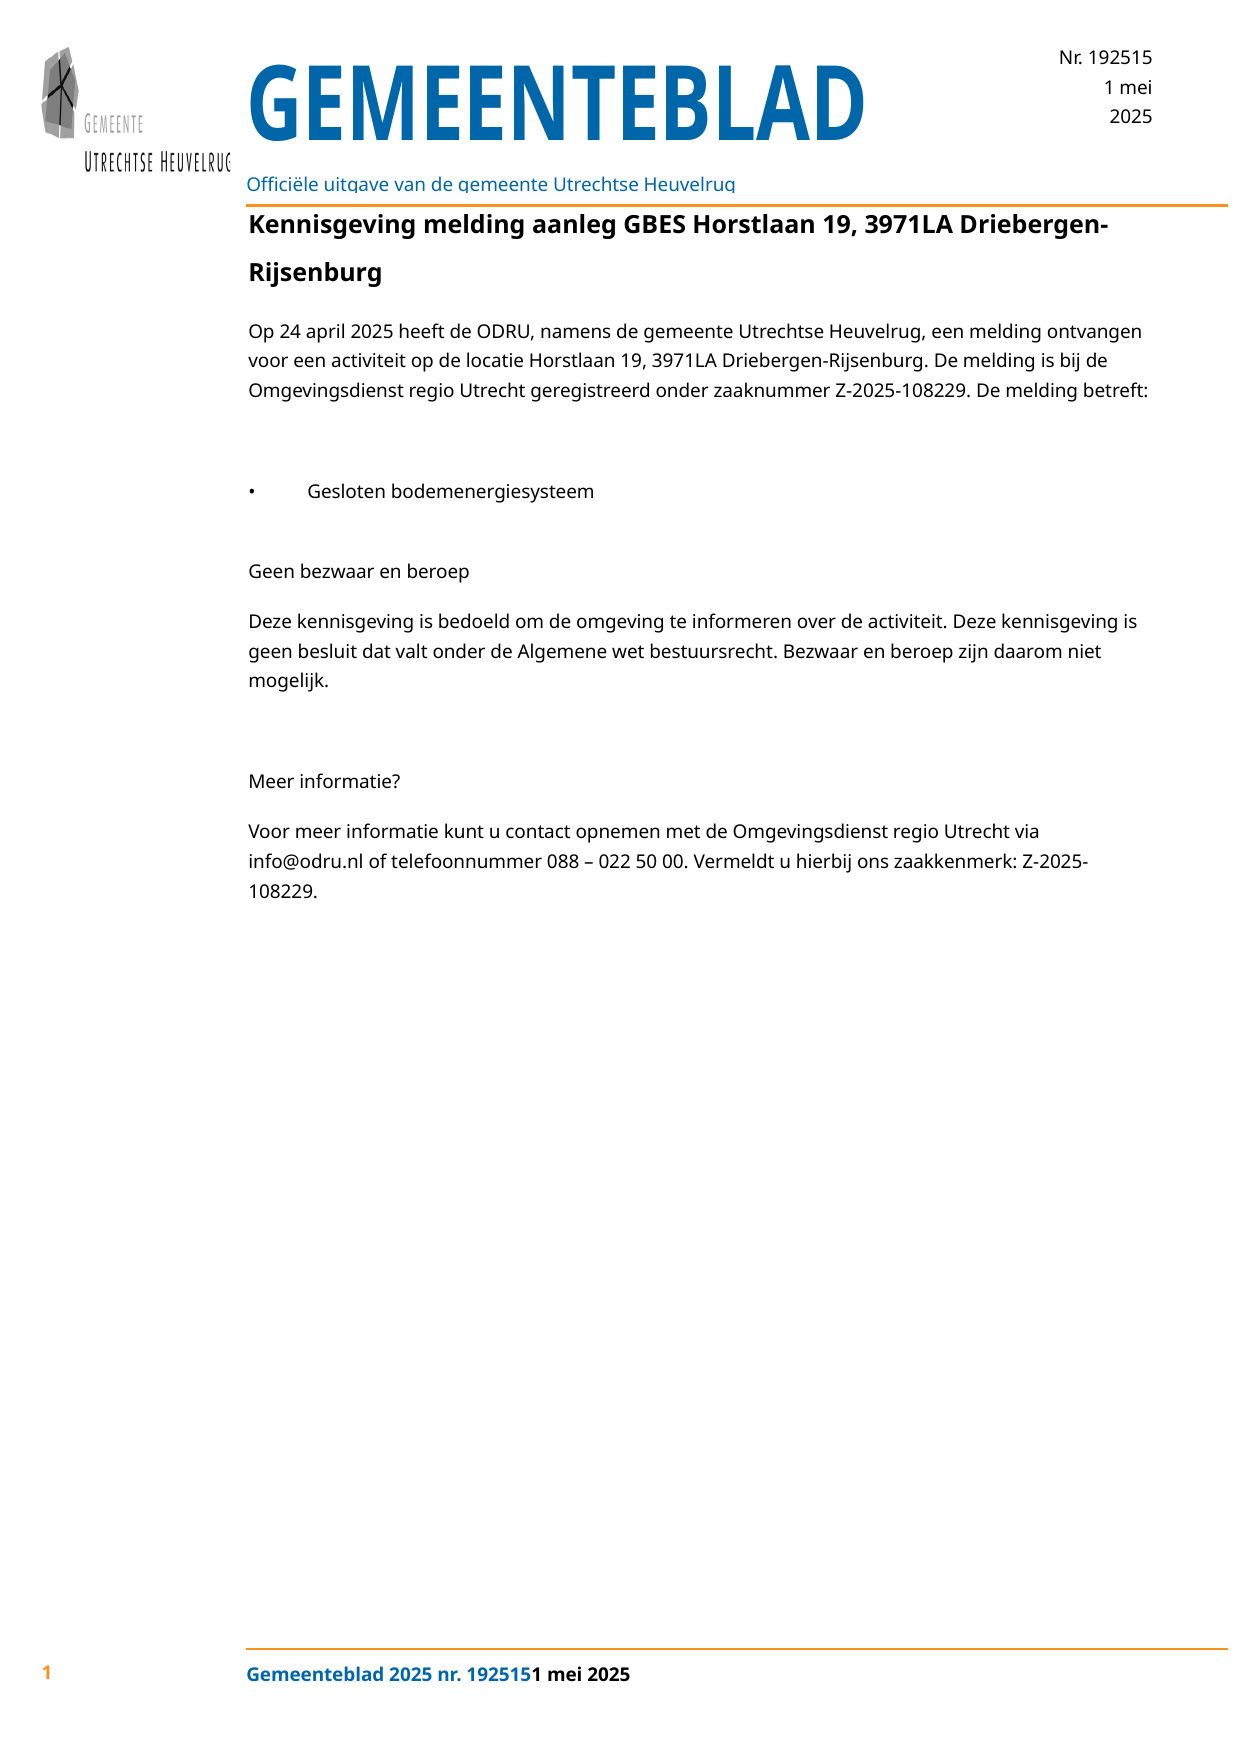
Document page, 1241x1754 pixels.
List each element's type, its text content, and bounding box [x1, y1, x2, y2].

text Voor meer informatie kunt u contact opnemen met de Omgevingsdienst regio Utrecht via info@odru.nl of telefoonnummer 088 – 022 50 00. Vermeldt u hierbij ons zaakkenmerk: Z-2025-108229. [248, 819, 1152, 904]
picture [41, 47, 231, 172]
text Deze kennisgeving is bedoeld om de omgeving te informeren over de activiteit. Deze kennisgeving is geen besluit dat valt onder de Algemene wet bestuursrecht. Bezwaar en beroep zijn daarom niet mogelijk. [248, 608, 1152, 693]
list Gesloten bodemenergiesysteem [248, 478, 1152, 504]
text Geen bezwaar en beroep [248, 558, 1152, 584]
text Meer informatie? [248, 768, 1152, 794]
text Kennisgeving melding aanleg GBES Horstlaan 19, 3971LA Driebergen-Rijsenburg [248, 207, 1152, 288]
text Op 24 april 2025 heeft de ODRU, namens de gemeente Utrechtse Heuvelrug, een melding ontvangen voor een activiteit op de locatie Horstlaan 19, 3971LA Driebergen-Rijsenburg. De melding is bij de Omgevingsdienst regio Utrecht geregistreerd onder zaaknummer Z-2025-108229. De melding betreft: [248, 318, 1152, 403]
